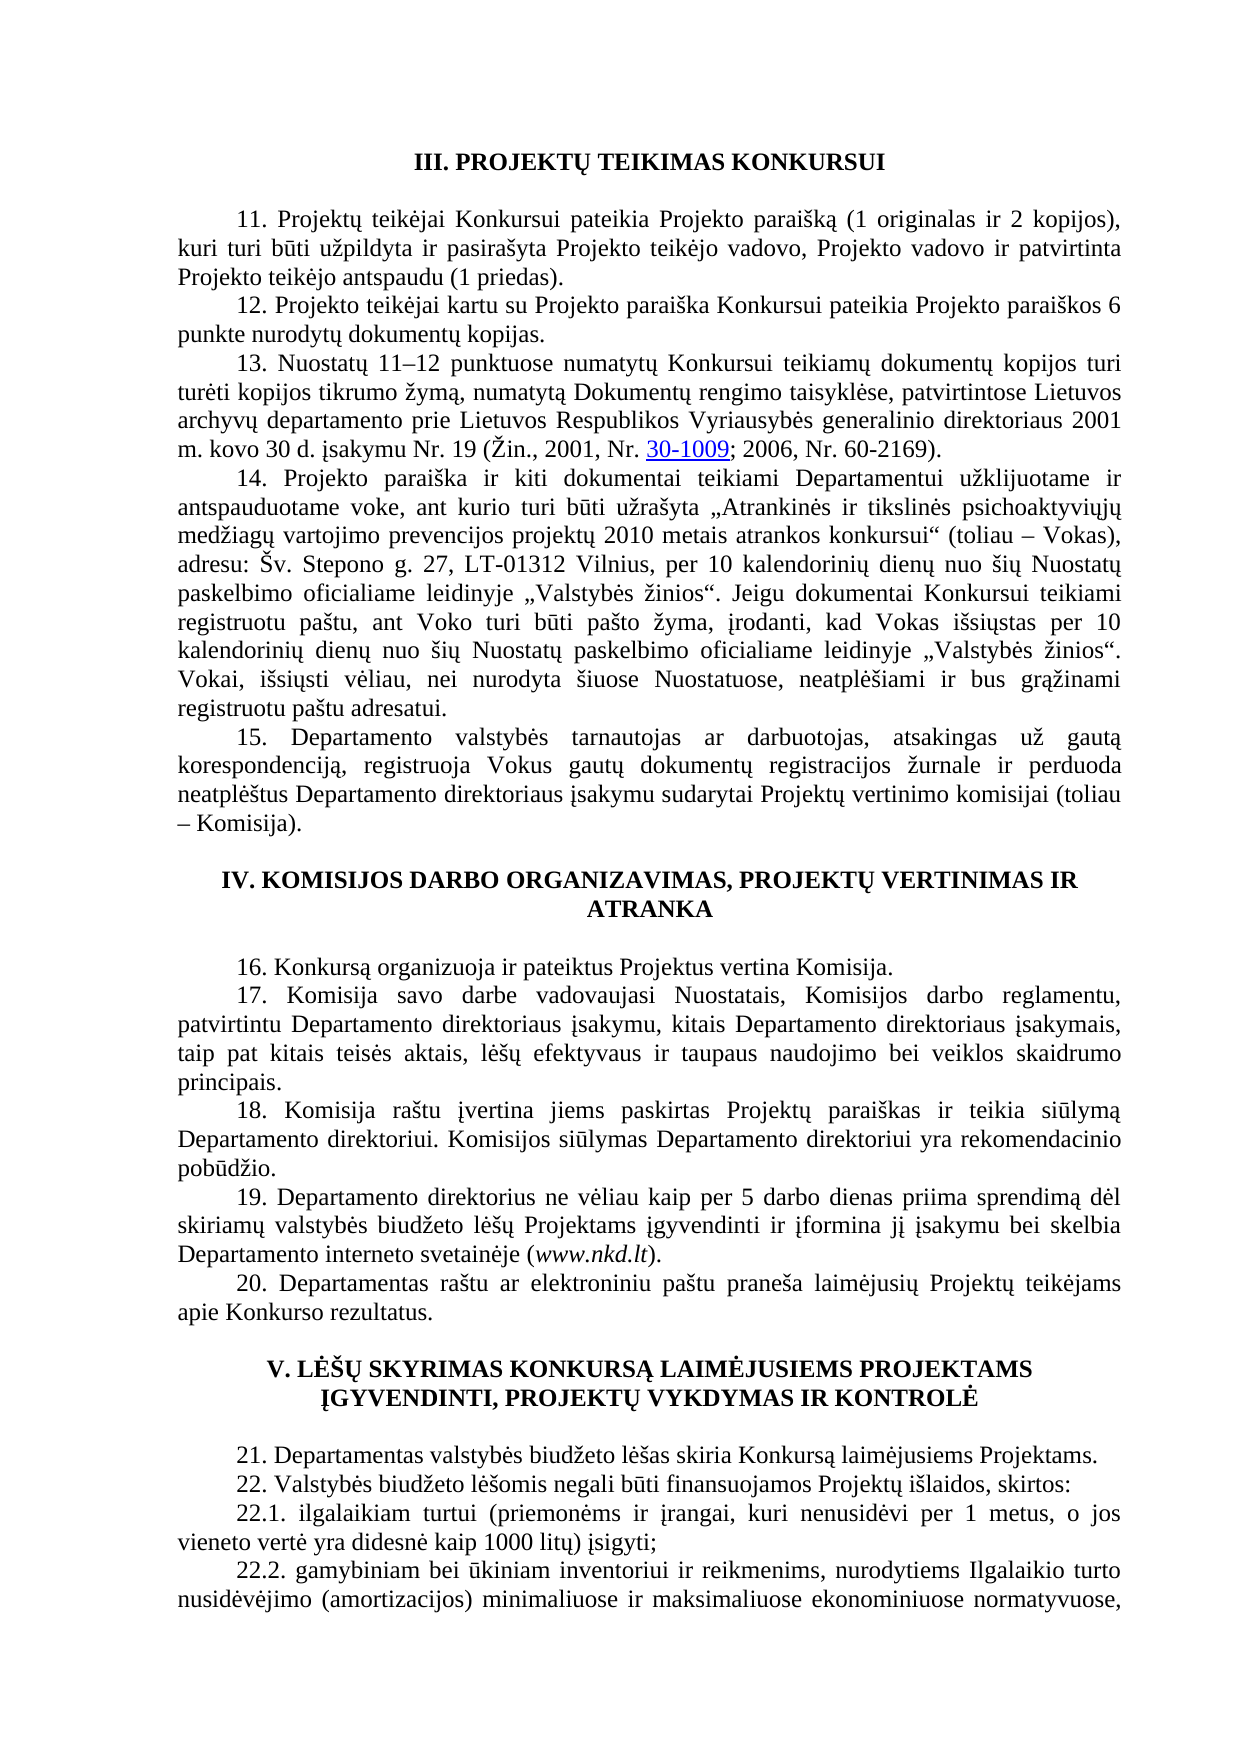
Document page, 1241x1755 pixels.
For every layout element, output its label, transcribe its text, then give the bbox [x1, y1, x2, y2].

text 22.1. ilgalaikiam turtui (priemonėms ir įrangai, kuri nenusidėvi per 1 metus, o jos vieneto vertė yra didesnė kaip 1000 litų) įsigyti; [177, 1498, 1122, 1556]
text 22.2. gamybiniam bei ūkiniam inventoriui ir reikmenims, nurodytiems Ilgalaikio turto nusidėvėjimo (amortizacijos) minimaliuose ir maksimaliuose ekonominiuose normatyvuose, [177, 1556, 1122, 1613]
text 16. Konkursą organizuoja ir pateiktus Projektus vertina Komisija. [177, 952, 1122, 981]
text 11. Projektų teikėjai Konkursui pateikia Projekto paraišką (1 originalas ir 2 kopijos), kuri turi būti užpildyta ir pasirašyta Projekto teikėjo vadovo, Projekto vadovo ir patvirtinta Projekto teikėjo antspaudu (1 priedas). [177, 204, 1122, 291]
text 19. Departamento direktorius ne vėliau kaip per 5 darbo dienas priima sprendimą dėl skiriamų valstybės biudžeto lėšų Projektams įgyvendinti ir įformina jį įsakymu bei skelbia Departamento interneto svetainėje (www.nkd.lt). [177, 1182, 1122, 1268]
text 12. Projekto teikėjai kartu su Projekto paraiška Konkursui pateikia Projekto paraiškos 6 punkte nurodytų dokumentų kopijas. [177, 291, 1122, 348]
text 21. Departamentas valstybės biudžeto lėšas skiria Konkursą laimėjusiems Projektams. [177, 1441, 1122, 1469]
text IV. KOMISIJOS DARBO ORGANIZAVIMAS, PROJEKTŲ VERTINIMAS IR ATRANKA [177, 866, 1122, 923]
text 17. Komisija savo darbe vadovaujasi Nuostatais, Komisijos darbo reglamentu, patvirtintu Departamento direktoriaus įsakymu, kitais Departamento direktoriaus įsakymais, taip pat kitais teisės aktais, lėšų efektyvaus ir taupaus naudojimo bei veiklos skaidrumo principais. [177, 981, 1122, 1096]
text 22. Valstybės biudžeto lėšomis negali būti finansuojamos Projektų išlaidos, skirtos: [177, 1469, 1122, 1498]
text 18. Komisija raštu įvertina jiems paskirtas Projektų paraiškas ir teikia siūlymą Departamento direktoriui. Komisijos siūlymas Departamento direktoriui yra rekomendacinio pobūdžio. [177, 1096, 1122, 1182]
text 13. Nuostatų 11–12 punktuose numatytų Konkursui teikiamų dokumentų kopijos turi turėti kopijos tikrumo žymą, numatytą Dokumentų rengimo taisyklėse, patvirtintose Lietuvos archyvų departamento prie Lietuvos Respublikos Vyriausybės generalinio direktoriaus 2001 m. kovo 30 d. įsakymu Nr. 19 (Žin., 2001, Nr. 30-1009; 2006, Nr. 60-2169). [177, 348, 1122, 463]
text V. LĖŠŲ SKYRIMAS KONKURSĄ LAIMĖJUSIEMS PROJEKTAMS ĮGYVENDINTI, PROJEKTŲ VYKDYMAS IR KONTROLĖ [177, 1354, 1122, 1412]
text 15. Departamento valstybės tarnautojas ar darbuotojas, atsakingas už gautą korespondenciją, registruoja Vokus gautų dokumentų registracijos žurnale ir perduoda neatplėštus Departamento direktoriaus įsakymu sudarytai Projektų vertinimo komisijai (toliau – Komisija). [177, 722, 1122, 837]
text III. PROJEKTŲ TEIKIMAS KONKURSUI [177, 147, 1122, 176]
text 20. Departamentas raštu ar elektroniniu paštu praneša laimėjusių Projektų teikėjams apie Konkurso rezultatus. [177, 1268, 1122, 1326]
text 14. Projekto paraiška ir kiti dokumentai teikiami Departamentui užklijuotame ir antspauduotame voke, ant kurio turi būti užrašyta „Atrankinės ir tikslinės psichoaktyviųjų medžiagų vartojimo prevencijos projektų 2010 metais atrankos konkursui“ (toliau – Vokas), adresu: Šv. Stepono g. 27, LT-01312 Vilnius, per 10 kalendorinių dienų nuo šių Nuostatų paskelbimo oficialiame leidinyje „Valstybės žinios“. Jeigu dokumentai Konkursui teikiami registruotu paštu, ant Voko turi būti pašto žyma, įrodanti, kad Vokas išsiųstas per 10 kalendorinių dienų nuo šių Nuostatų paskelbimo oficialiame leidinyje „Valstybės žinios“. Vokai, išsiųsti vėliau, nei nurodyta šiuose Nuostatuose, neatplėšiami ir bus grąžinami registruotu paštu adresatui. [177, 463, 1122, 722]
